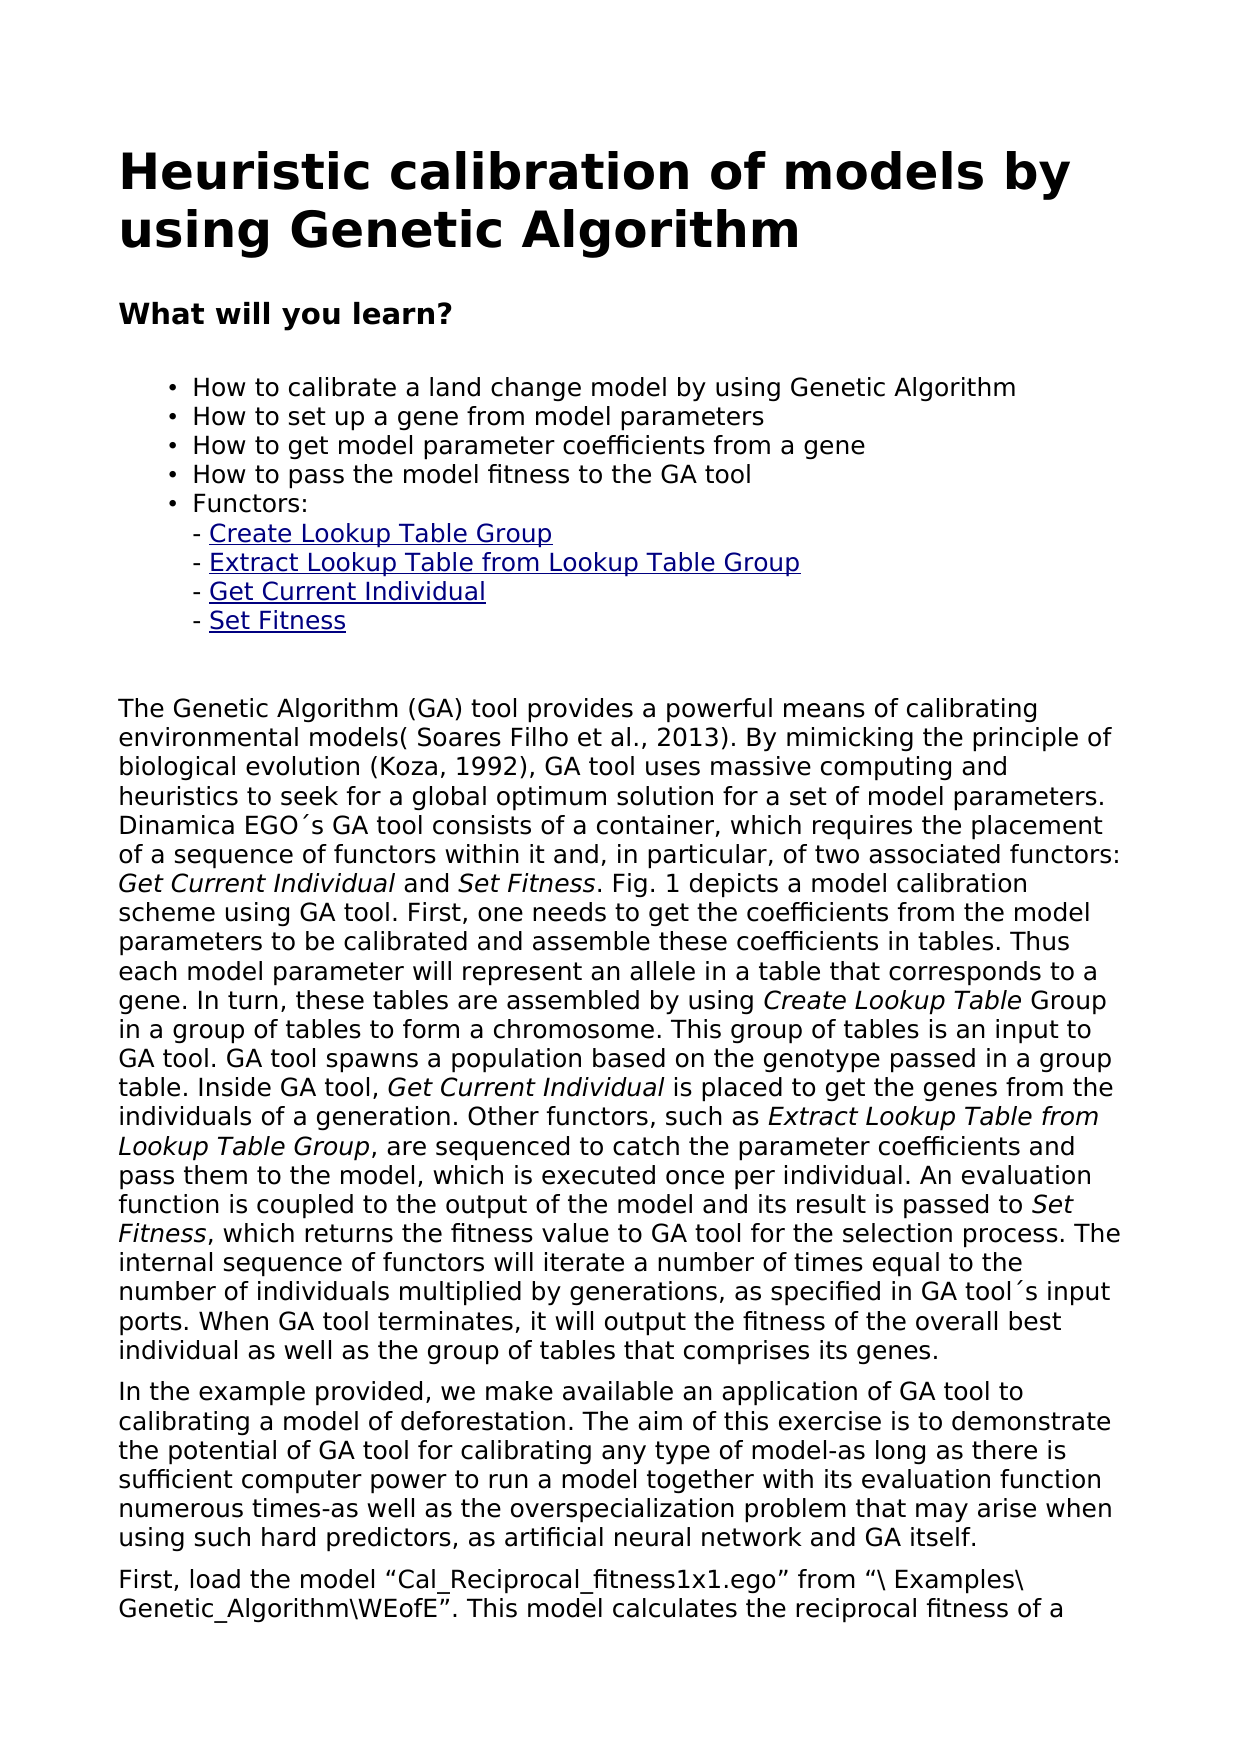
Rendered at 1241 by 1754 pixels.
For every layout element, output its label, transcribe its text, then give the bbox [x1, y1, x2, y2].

subtitle What will you learn? [118, 297, 1122, 331]
list How to calibrate a land change model by using Genetic Algorithm [177, 373, 1122, 402]
text The Genetic Algorithm (GA) tool provides a powerful means of calibrating environmental models( Soares Filho et al., 2013). By mimicking the principle of biological evolution (Koza, 1992), GA tool uses massive computing and heuristics to seek for a global optimum solution for a set of model parameters. Dinamica EGO´s GA tool consists of a container, which requires the placement of a sequence of functors within it and, in particular, of two associated functors: Get Current Individual and Set Fitness. Fig. 1 depicts a model calibration scheme using GA tool. First, one needs to get the coefficients from the model parameters to be calibrated and assemble these coefficients in tables. Thus each model parameter will represent an allele in a table that corresponds to a gene. In turn, these tables are assembled by using Create Lookup Table Group in a group of tables to form a chromosome. This group of tables is an input to GA tool. GA tool spawns a population based on the genotype passed in a group table. Inside GA tool, Get Current Individual is placed to get the genes from the individuals of a generation. Other functors, such as Extract Lookup Table from Lookup Table Group, are sequenced to catch the parameter coefficients and pass them to the model, which is executed once per individual. An evaluation function is coupled to the output of the model and its result is passed to Set Fitness, which returns the fitness value to GA tool for the selection process. The internal sequence of functors will iterate a number of times equal to the number of individuals multiplied by generations, as specified in GA tool´s input ports. When GA tool terminates, it will output the fitness of the overall best individual as well as the group of tables that comprises its genes. [118, 694, 1122, 1365]
list How to pass the model fitness to the GA tool [177, 461, 1122, 490]
text First, load the model “Cal_Reciprocal_fitness1x1.ego” from “\ Examples\ Genetic_Algorithm\WEofE”. This model calculates the reciprocal fitness of a [118, 1565, 1122, 1623]
list How to get model parameter coefficients from a gene [177, 431, 1122, 461]
subtitle Heuristic calibration of models by using Genetic Algorithm [118, 143, 1122, 259]
list How to set up a gene from model parameters [177, 402, 1122, 431]
text In the example provided, we make available an application of GA tool to calibrating a model of deforestation. The aim of this exercise is to demonstrate the potential of GA tool for calibrating any type of model-as long as there is sufficient computer power to run a model together with its evaluation function numerous times-as well as the overspecialization problem that may arise when using such hard predictors, as artificial neural network and GA itself. [118, 1377, 1122, 1552]
list Functors: - Create Lookup Table Group - Extract Lookup Table from Lookup Table Group - Get Current Individual - Set Fitness [177, 490, 1122, 665]
